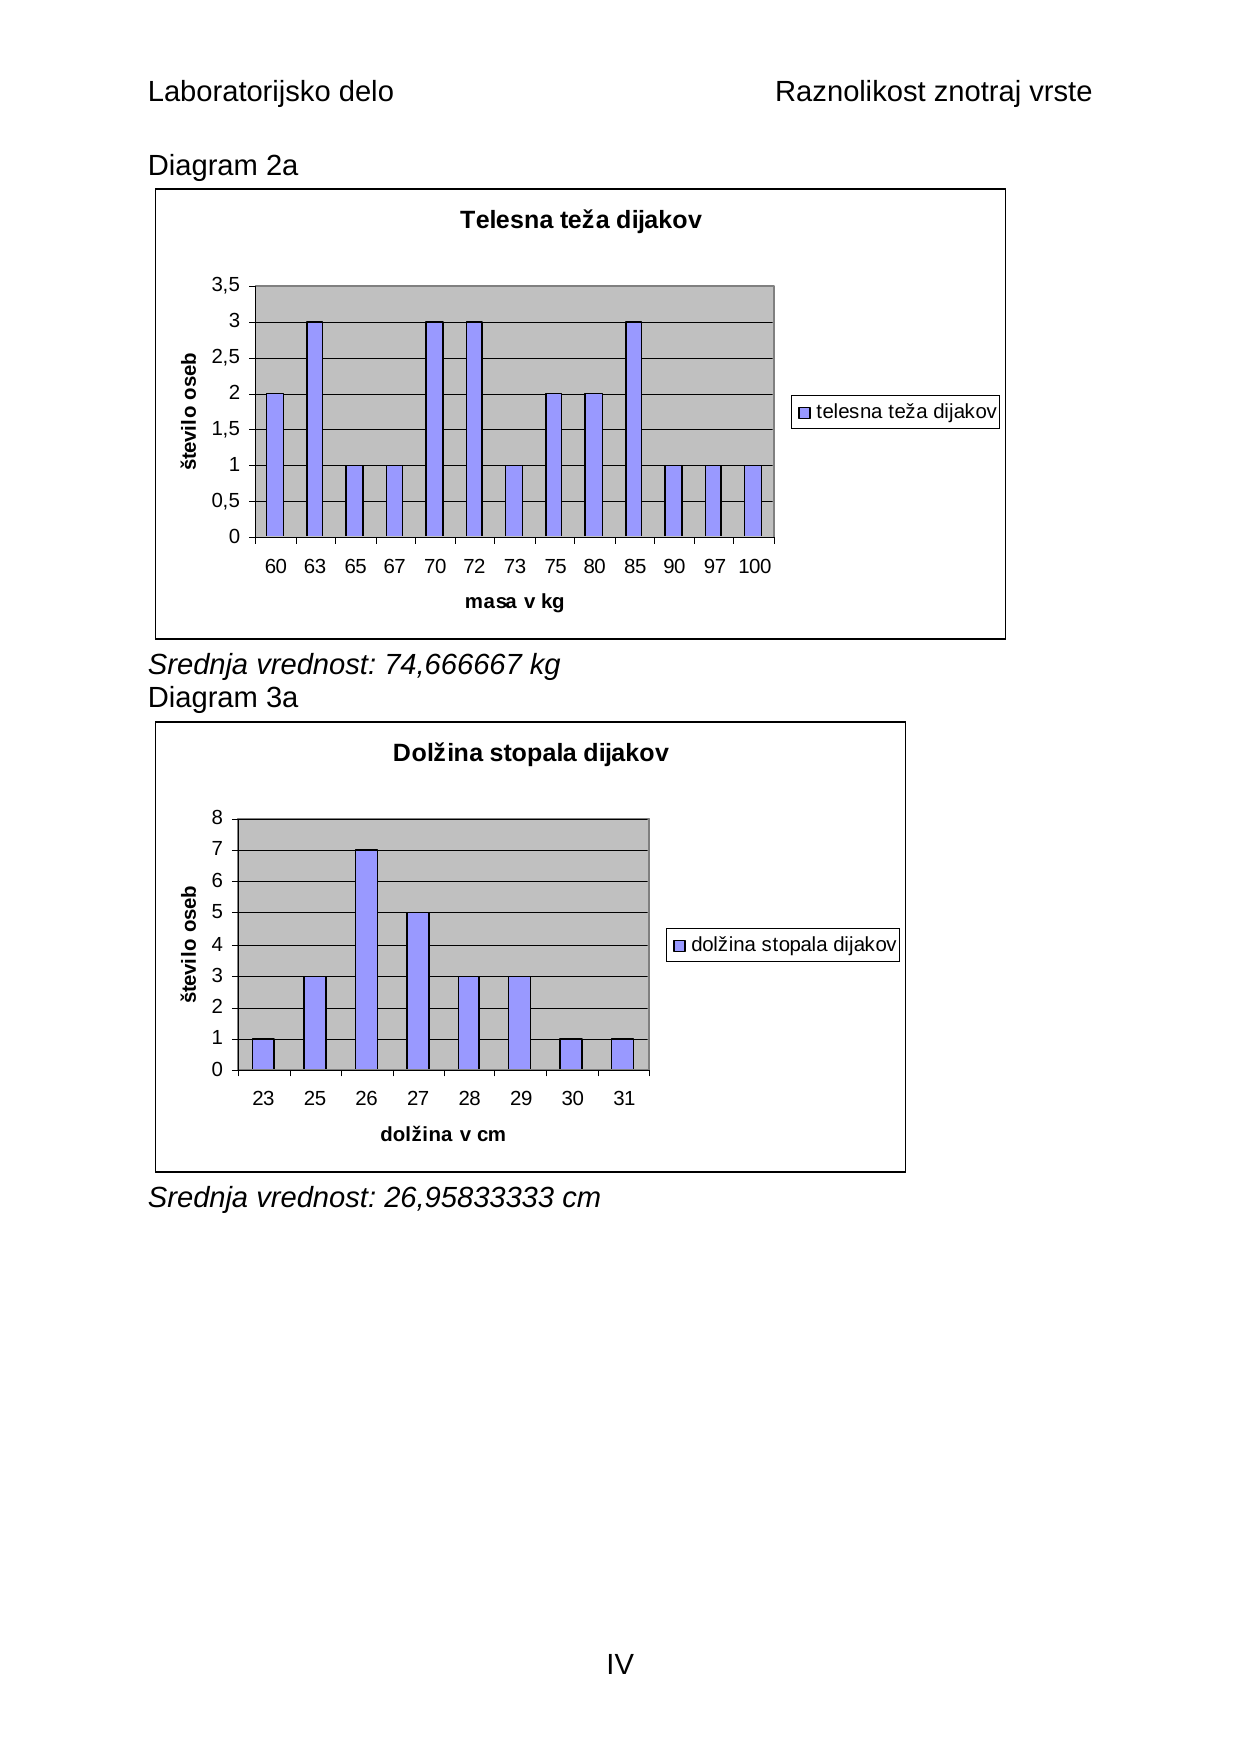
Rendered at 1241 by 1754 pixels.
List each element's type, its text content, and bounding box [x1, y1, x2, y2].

text Diagram 2a [148, 148, 1093, 181]
text Srednja vrednost: 74,666667 kg [148, 647, 1093, 680]
text Srednja vrednost: 26,95833333 cm [148, 1180, 1093, 1213]
text Diagram 3a [148, 680, 1093, 714]
